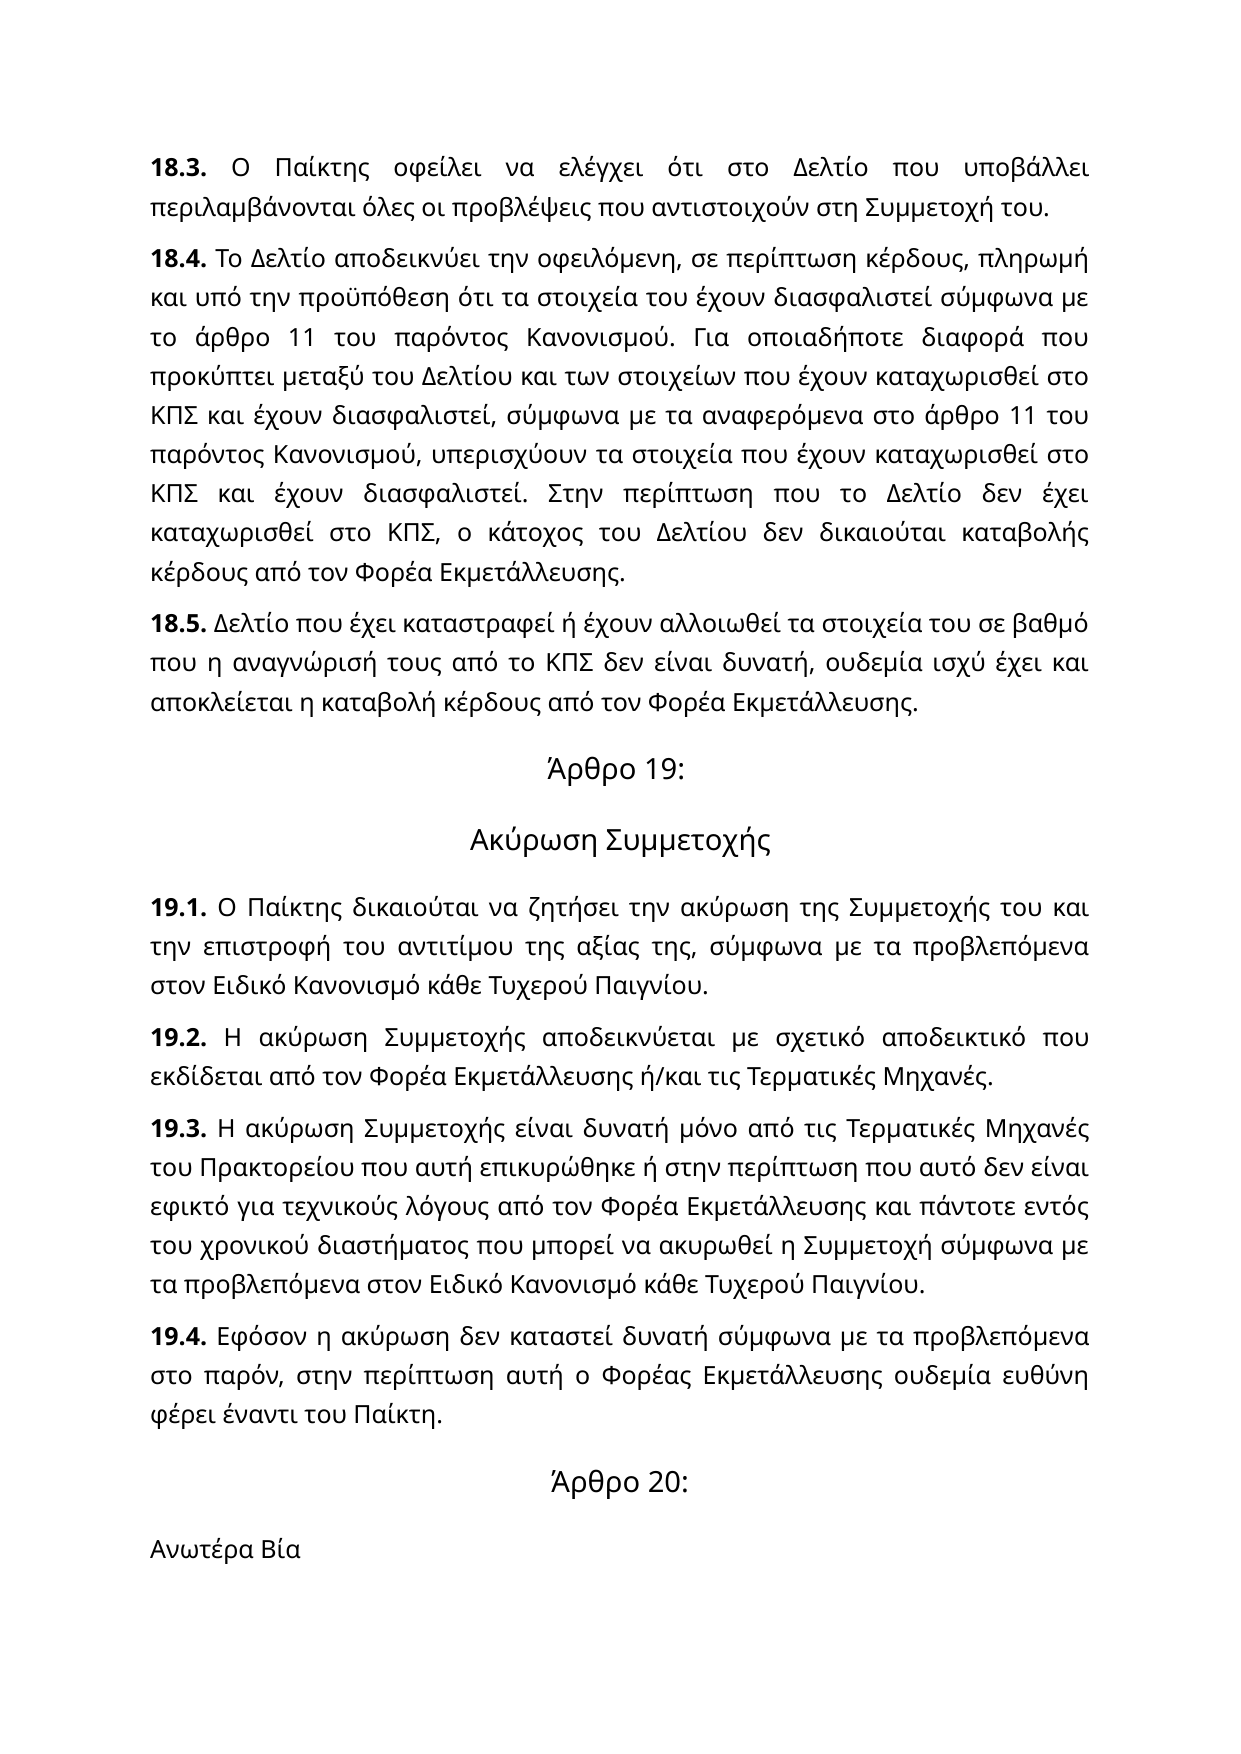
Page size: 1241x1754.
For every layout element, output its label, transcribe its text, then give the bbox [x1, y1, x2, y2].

subtitle Άρθρο 20: [150, 1461, 1090, 1501]
subtitle Ακύρωση Συμμετοχής [150, 819, 1090, 859]
text 18.5. Δελτίο που έχει καταστραφεί ή έχουν αλλοιωθεί τα στοιχεία του σε βαθμό που η αναγνώρισή τους από το ΚΠΣ δεν είναι δυνατή, ουδεμία ισχύ έχει και αποκλείεται η καταβολή κέρδους από τον Φορέα Εκμετάλλευσης. [150, 606, 1090, 718]
subtitle Άρθρο 19: [150, 748, 1090, 788]
text 19.1. Ο Παίκτης δικαιούται να ζητήσει την ακύρωση της Συμμετοχής του και την επιστροφή του αντιτίμου της αξίας της, σύμφωνα με τα προβλεπόμενα στον Ειδικό Κανονισμό κάθε Τυχερού Παιγνίου. [150, 889, 1090, 1002]
text 19.2. Η ακύρωση Συμμετοχής αποδεικνύεται με σχετικό αποδεικτικό που εκδίδεται από τον Φορέα Εκμετάλλευσης ή/και τις Τερματικές Μηχανές. [150, 1019, 1090, 1093]
text 18.3. Ο Παίκτης οφείλει να ελέγχει ότι στο Δελτίο που υποβάλλει περιλαμβάνονται όλες οι προβλέψεις που αντιστοιχούν στη Συμμετοχή του. [150, 150, 1090, 223]
text 19.3. Η ακύρωση Συμμετοχής είναι δυνατή μόνο από τις Τερματικές Μηχανές του Πρακτορείου που αυτή επικυρώθηκε ή στην περίπτωση που αυτό δεν είναι εφικτό για τεχνικούς λόγους από τον Φορέα Εκμετάλλευσης και πάντοτε εντός του χρονικού διαστήματος που μπορεί να ακυρωθεί η Συμμετοχή σύμφωνα με τα προβλεπόμενα στον Ειδικό Κανονισμό κάθε Τυχερού Παιγνίου. [150, 1110, 1090, 1301]
text 19.4. Εφόσον η ακύρωση δεν καταστεί δυνατή σύμφωνα με τα προβλεπόμενα στο παρόν, στην περίπτωση αυτή ο Φορέας Εκμετάλλευσης ουδεμία ευθύνη φέρει έναντι του Παίκτη. [150, 1319, 1090, 1431]
text Ανωτέρα Βία [150, 1532, 1090, 1566]
text 18.4. Το Δελτίο αποδεικνύει την οφειλόμενη, σε περίπτωση κέρδους, πληρωμή και υπό την προϋπόθεση ότι τα στοιχεία του έχουν διασφαλιστεί σύμφωνα με το άρθρο 11 του παρόντος Κανονισμού. Για οποιαδήποτε διαφορά που προκύπτει μεταξύ του Δελτίου και των στοιχείων που έχουν καταχωρισθεί στο ΚΠΣ και έχουν διασφαλιστεί, σύμφωνα με τα αναφερόμενα στο άρθρο 11 του παρόντος Κανονισμού, υπερισχύουν τα στοιχεία που έχουν καταχωρισθεί στο ΚΠΣ και έχουν διασφαλιστεί. Στην περίπτωση που το Δελτίο δεν έχει καταχωρισθεί στο ΚΠΣ, ο κάτοχος του Δελτίου δεν δικαιούται καταβολής κέρδους από τον Φορέα Εκμετάλλευσης. [150, 241, 1090, 588]
